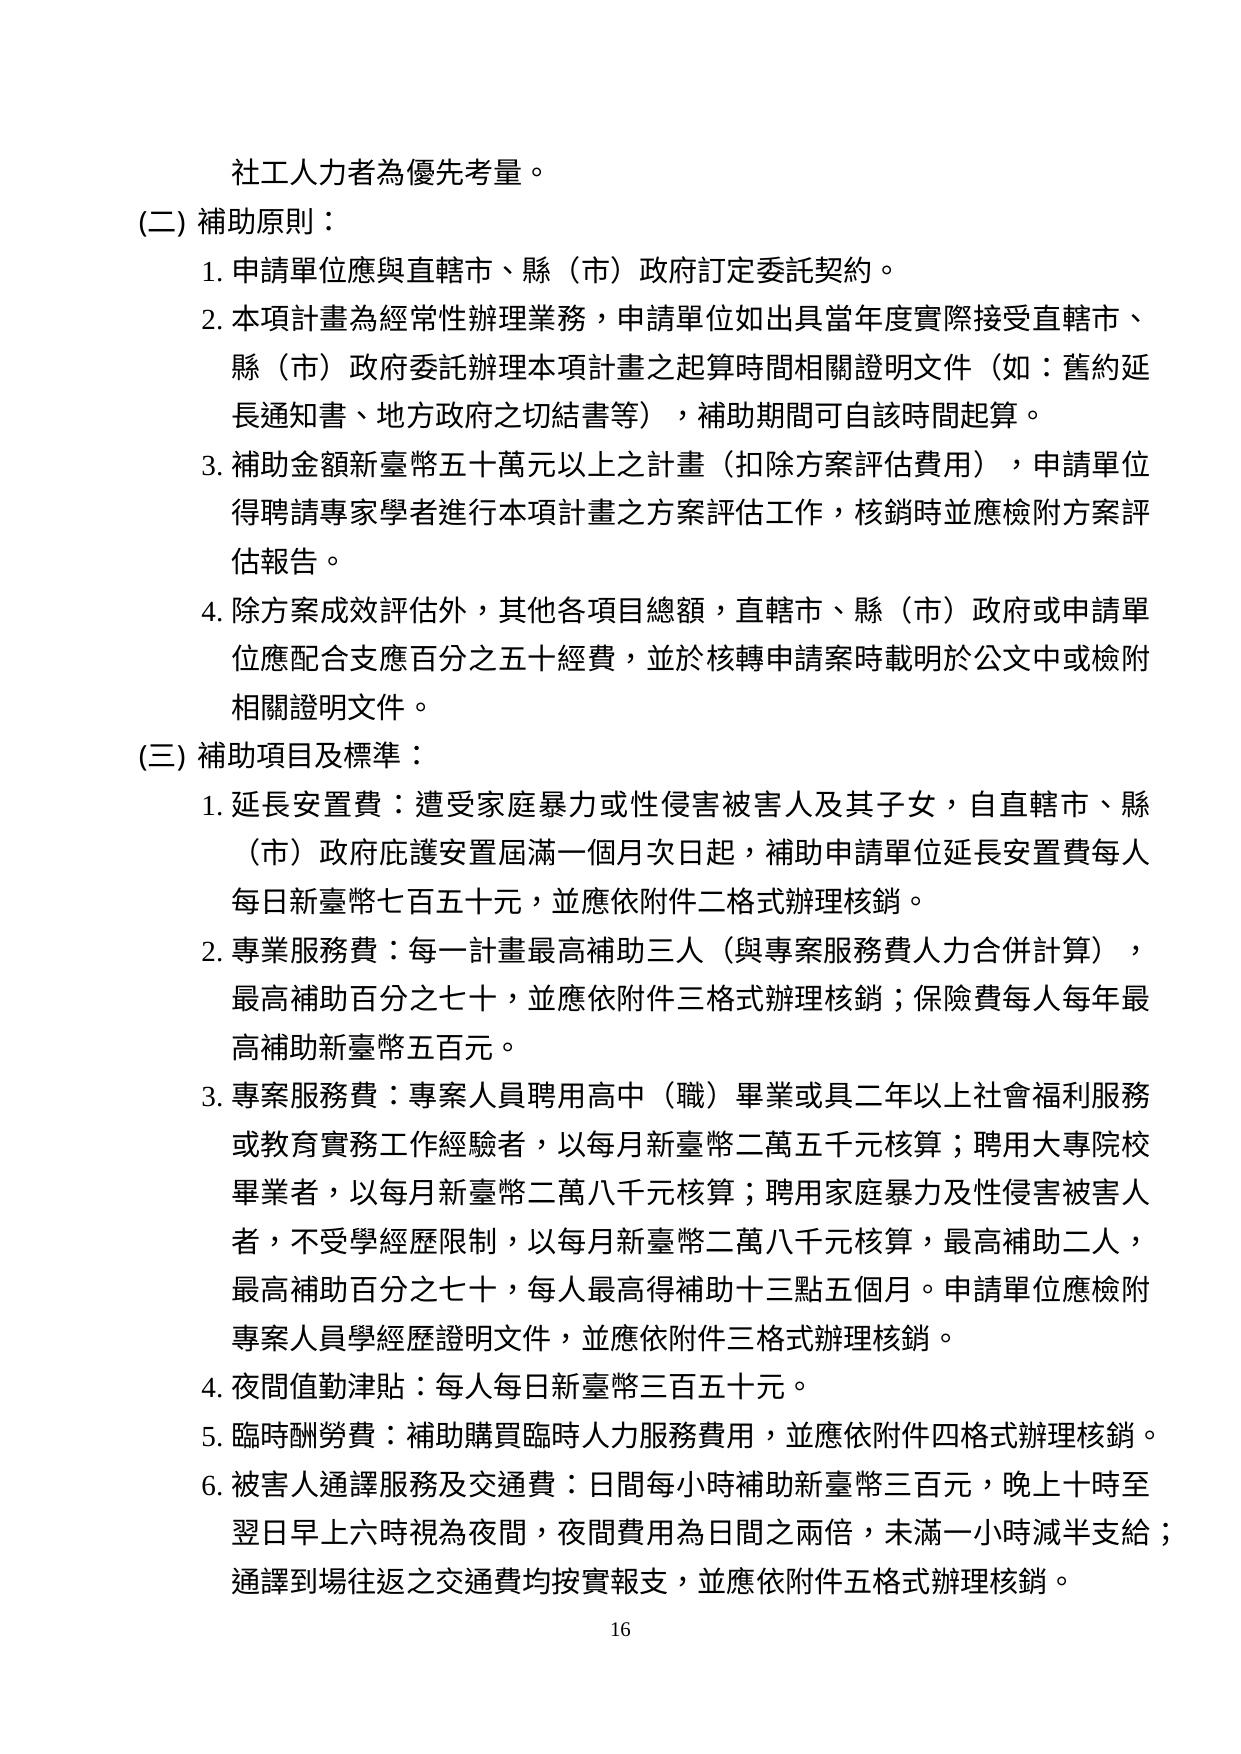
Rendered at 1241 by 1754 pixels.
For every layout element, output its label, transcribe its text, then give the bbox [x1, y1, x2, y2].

list 補助金額新臺幣五十萬元以上之計畫（扣除方案評估費用），申請單位得聘請專家學者進行本項計畫之方案評估工作，核銷時並應檢附方案評估報告。 [201, 441, 1152, 581]
list 專案服務費：專案人員聘用高中（職）畢業或具二年以上社會福利服務或教育實務工作經驗者，以每月新臺幣二萬五千元核算；聘用大專院校畢業者，以每月新臺幣二萬八千元核算；聘用家庭暴力及性侵害被害人者，不受學經歷限制，以每月新臺幣二萬八千元核算，最高補助二人，最高補助百分之七十，每人最高得補助十三點五個月。申請單位應檢附專案人員學經歷證明文件，並應依附件三格式辦理核銷。 [201, 1073, 1152, 1358]
list 延長安置費：遭受家庭暴力或性侵害被害人及其子女，自直轄市、縣（市）政府庇護安置屆滿一個月次日起，補助申請單位延長安置費每人每日新臺幣七百五十元，並應依附件二格式辦理核銷。 [201, 781, 1152, 921]
list 本項計畫為經常性辦理業務，申請單位如出具當年度實際接受直轄市、縣（市）政府委託辦理本項計畫之起算時間相關證明文件（如：舊約延長通知書、地方政府之切結書等），補助期間可自該時間起算。 [201, 296, 1152, 435]
list 夜間值勤津貼：每人每日新臺幣三百五十元。 [201, 1364, 1152, 1406]
list 被害人通譯服務及交通費：日間每小時補助新臺幣三百元，晚上十時至翌日早上六時視為夜間，夜間費用為日間之兩倍，未滿一小時減半支給；通譯到場往返之交通費均按實報支，並應依附件五格式辦理核銷。 [201, 1461, 1152, 1600]
list 社工人力者為優先考量。 [201, 150, 1152, 192]
list 申請單位應與直轄市、縣（市）政府訂定委託契約。 [201, 247, 1152, 289]
list 臨時酬勞費：補助購買臨時人力服務費用，並應依附件四格式辦理核銷。 [201, 1412, 1152, 1455]
list 專業服務費：每一計畫最高補助三人（與專案服務費人力合併計算），最高補助百分之七十，並應依附件三格式辦理核銷；保險費每人每年最高補助新臺幣五百元。 [201, 927, 1152, 1066]
list 除方案成效評估外，其他各項目總額，直轄市、縣（市）政府或申請單位應配合支應百分之五十經費，並於核轉申請案時載明於公文中或檢附相關證明文件。 [201, 587, 1152, 726]
list 補助原則： [139, 198, 1152, 241]
list 補助項目及標準： [139, 733, 1152, 775]
